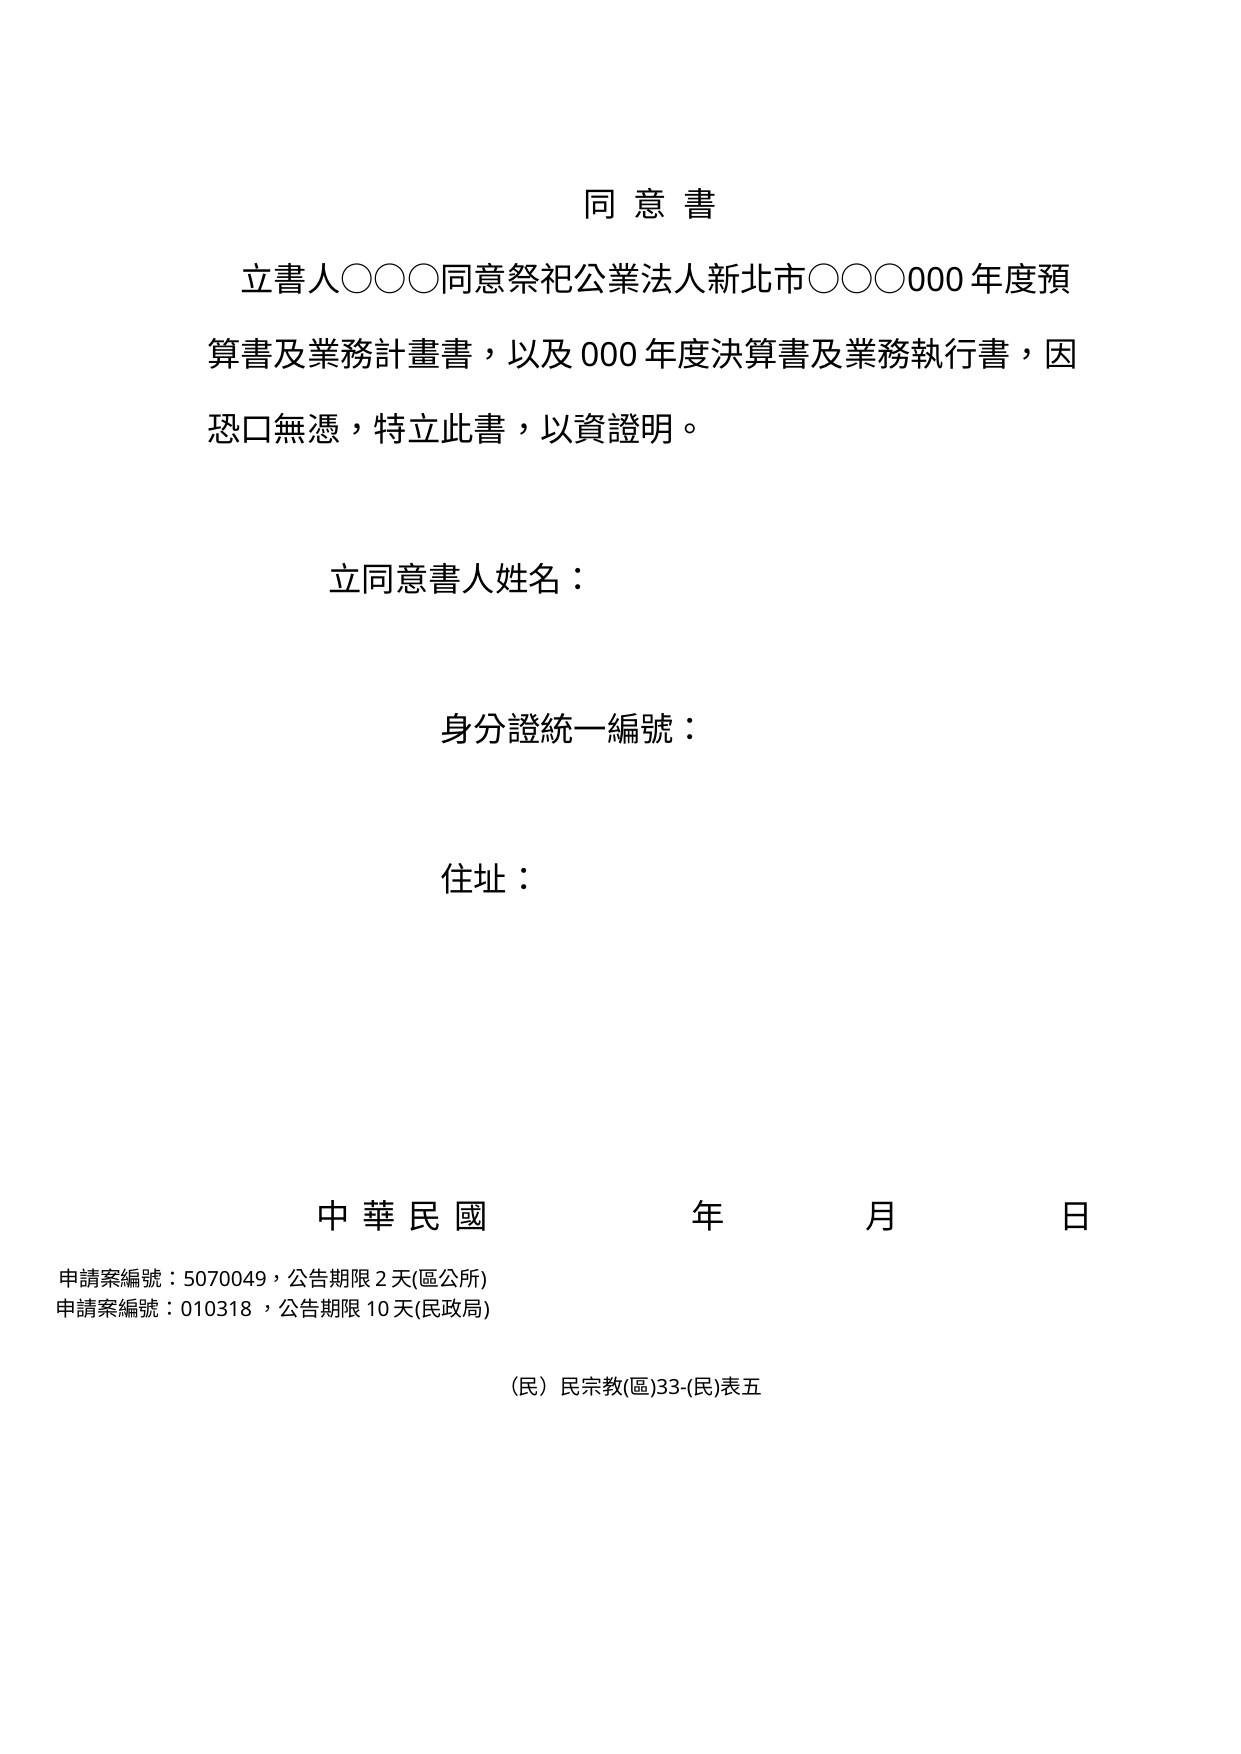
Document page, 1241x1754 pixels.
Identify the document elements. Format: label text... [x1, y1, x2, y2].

text 同 意 書 [207, 164, 1092, 239]
text 申請案編號：010318 ，公告期限10天(民政局) [34, 1292, 510, 1322]
text 住址： [207, 839, 1092, 914]
text 立同意書人姓名： [207, 539, 1092, 614]
text 申請案編號：5070049，公告期限2天(區公所) [34, 1262, 510, 1292]
text （民）民宗教(區)33-(民)表五 [457, 1370, 802, 1401]
text 中華民國 年 月 日 [207, 1177, 1092, 1252]
text 立書人○○○同意祭祀公業法人新北市○○○000年度預算書及業務計畫書，以及000年度決算書及業務執行書，因恐口無憑，特立此書，以資證明。 [207, 239, 1092, 464]
text 身分證統一編號： [207, 689, 1092, 764]
